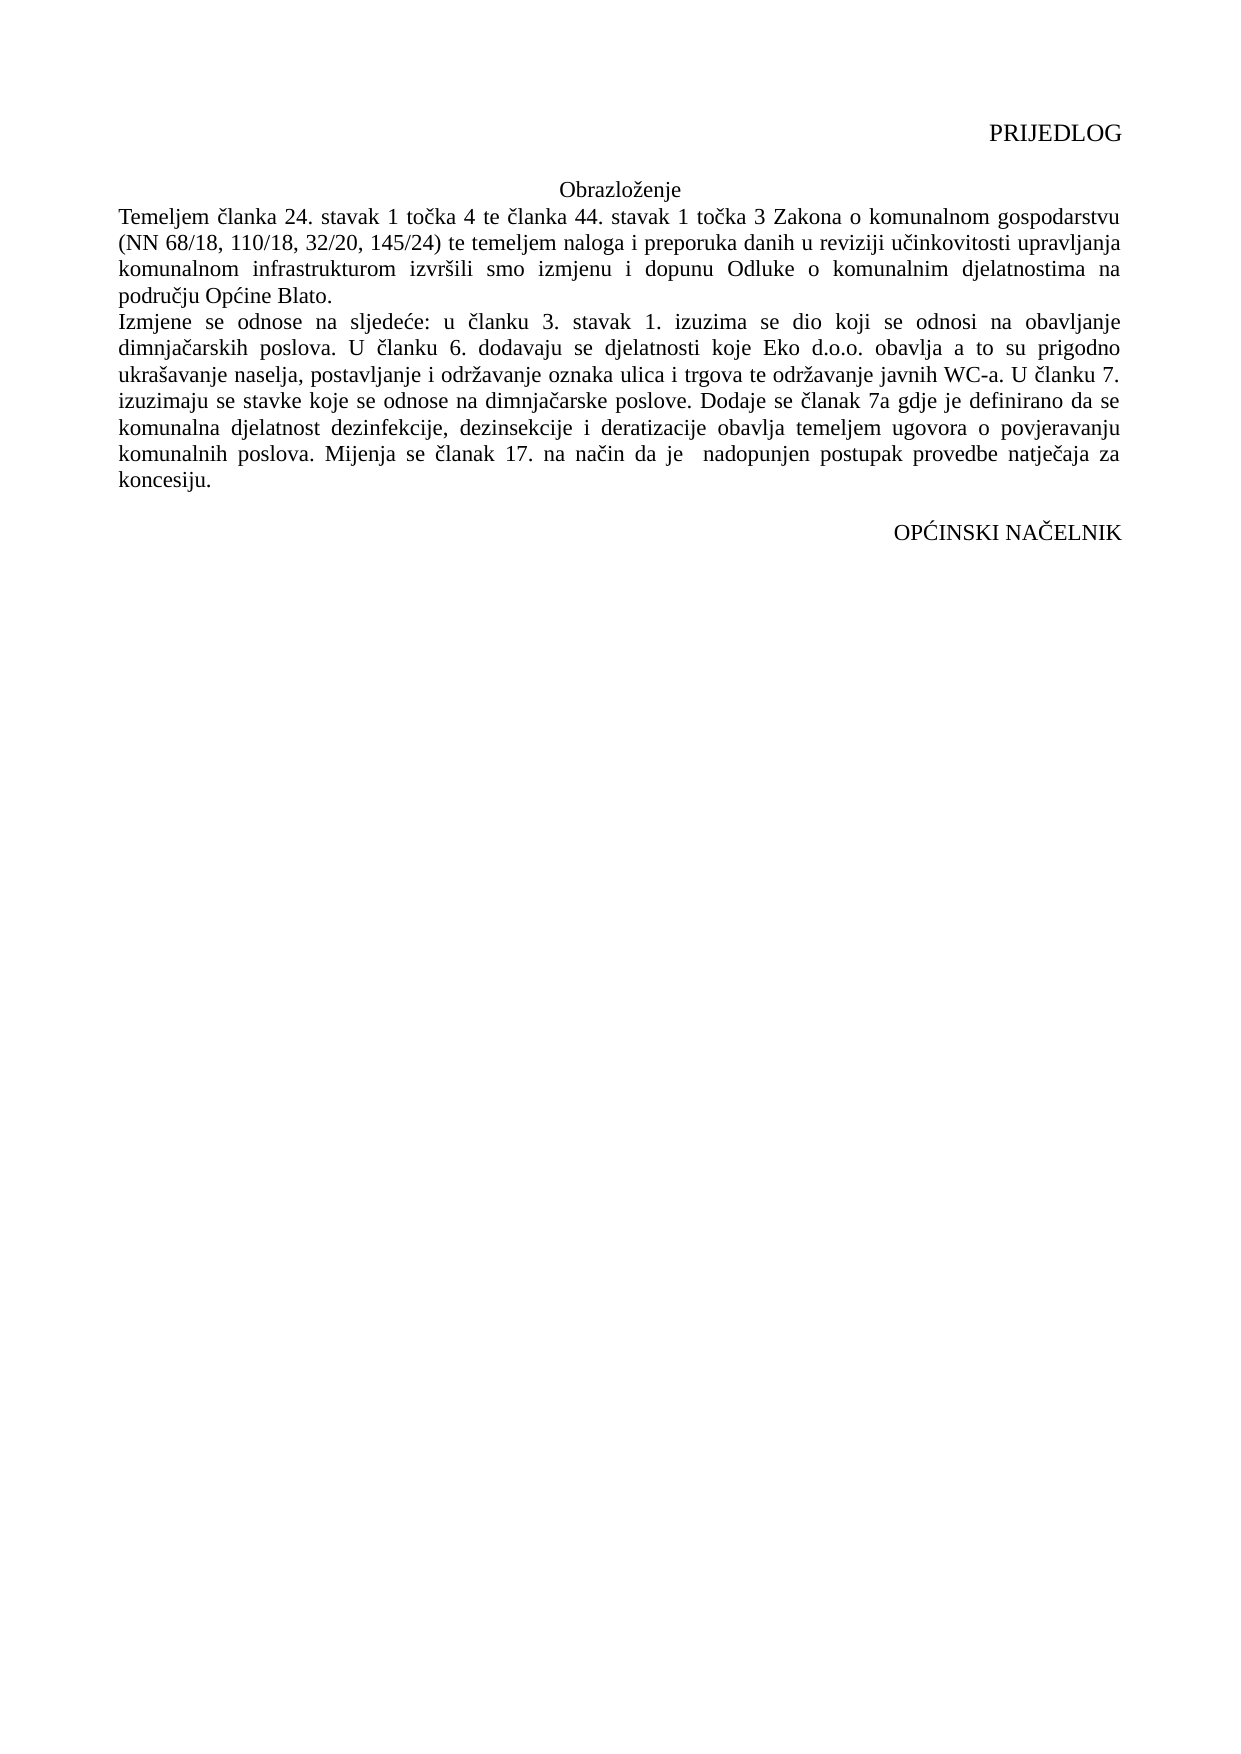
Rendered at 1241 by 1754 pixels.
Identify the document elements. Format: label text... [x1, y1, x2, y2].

text Temeljem članka 24. stavak 1 točka 4 te članka 44. stavak 1 točka 3 Zakona o komunalnom gospodarstvu (NN 68/18, 110/18, 32/20, 145/24) te temeljem naloga i preporuka danih u reviziji učinkovitosti upravljanja komunalnom infrastrukturom izvršili smo izmjenu i dopunu Odluke o komunalnim djelatnostima na području Općine Blato. [118, 203, 1122, 308]
text Izmjene se odnose na sljedeće: u članku 3. stavak 1. izuzima se dio koji se odnosi na obavljanje dimnjačarskih poslova. U članku 6. dodavaju se djelatnosti koje Eko d.o.o. obavlja a to su prigodno ukrašavanje naselja, postavljanje i održavanje oznaka ulica i trgova te održavanje javnih WC-a. U članku 7. izuzimaju se stavke koje se odnose na dimnjačarske poslove. Dodaje se članak 7a gdje je definirano da se komunalna djelatnost dezinfekcije, dezinsekcije i deratizacije obavlja temeljem ugovora o povjeravanju komunalnih poslova. Mijenja se članak 17. na način da je nadopunjen postupak provedbe natječaja za koncesiju. [118, 308, 1122, 493]
text OPĆINSKI NAČELNIK [118, 519, 1122, 545]
text Obrazloženje [118, 176, 1122, 203]
